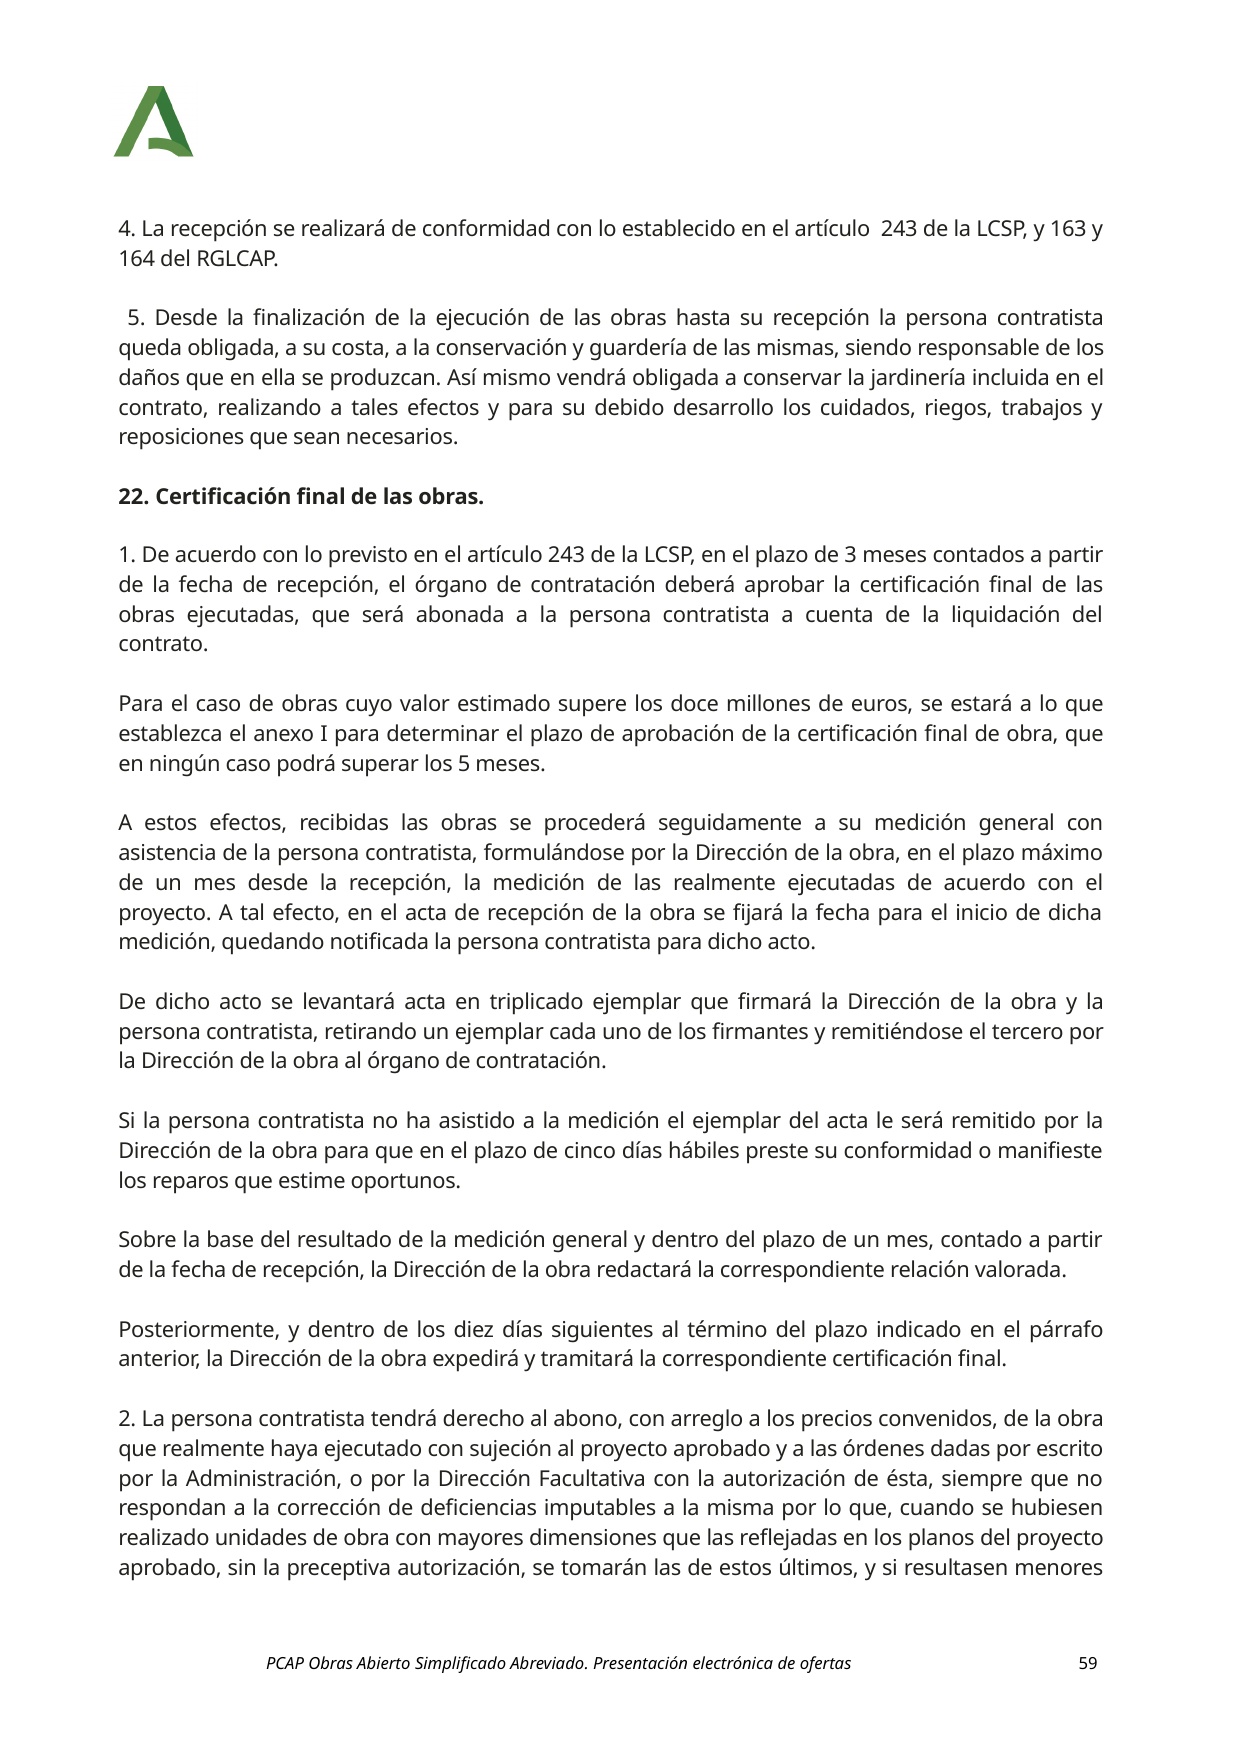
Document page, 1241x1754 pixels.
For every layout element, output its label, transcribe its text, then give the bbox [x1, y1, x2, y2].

picture [109, 81, 198, 161]
text Si la persona contratista no ha asistido a la medición el ejemplar del acta le será remitido por la Dirección de la obra para que en el plazo de cinco días hábiles preste su conformidad o manifieste los reparos que estime oportunos. [118, 1105, 1104, 1194]
text 22. Certificación final de las obras. [118, 481, 1104, 511]
text 2. La persona contratista tendrá derecho al abono, con arreglo a los precios convenidos, de la obra que realmente haya ejecutado con sujeción al proyecto aprobado y a las órdenes dadas por escrito por la Administración, o por la Dirección Facultativa con la autorización de ésta, siempre que no respondan a la corrección de deficiencias imputables a la misma por lo que, cuando se hubiesen realizado unidades de obra con mayores dimensiones que las reflejadas en los planos del proyecto aprobado, sin la preceptiva autorización, se tomarán las de estos últimos, y si resultasen menores [118, 1403, 1104, 1582]
text 5. Desde la finalización de la ejecución de las obras hasta su recepción la persona contratista queda obligada, a su costa, a la conservación y guardería de las mismas, siendo responsable de los daños que en ella se produzcan. Así mismo vendrá obligada a conservar la jardinería incluida en el contrato, realizando a tales efectos y para su debido desarrollo los cuidados, riegos, trabajos y reposiciones que sean necesarios. [118, 302, 1104, 451]
text A estos efectos, recibidas las obras se procederá seguidamente a su medición general con asistencia de la persona contratista, formulándose por la Dirección de la obra, en el plazo máximo de un mes desde la recepción, la medición de las realmente ejecutadas de acuerdo con el proyecto. A tal efecto, en el acta de recepción de la obra se fijará la fecha para el inicio de dicha medición, quedando notificada la persona contratista para dicho acto. [118, 807, 1104, 956]
text 4. La recepción se realizará de conformidad con lo establecido en el artículo 243 de la LCSP, y 163 y 164 del RGLCAP. [118, 213, 1104, 272]
text 1. De acuerdo con lo previsto en el artículo 243 de la LCSP, en el plazo de 3 meses contados a partir de la fecha de recepción, el órgano de contratación deberá aprobar la certificación final de las obras ejecutadas, que será abonada a la persona contratista a cuenta de la liquidación del contrato. [118, 539, 1104, 658]
text Posteriormente, y dentro de los diez días siguientes al término del plazo indicado en el párrafo anterior, la Dirección de la obra expedirá y tramitará la correspondiente certificación final. [118, 1314, 1104, 1373]
text Para el caso de obras cuyo valor estimado supere los doce millones de euros, se estará a lo que establezca el anexo I para determinar el plazo de aprobación de la certificación final de obra, que en ningún caso podrá superar los 5 meses. [118, 688, 1104, 777]
text Sobre la base del resultado de la medición general y dentro del plazo de un mes, contado a partir de la fecha de recepción, la Dirección de la obra redactará la correspondiente relación valorada. [118, 1224, 1104, 1284]
text De dicho acto se levantará acta en triplicado ejemplar que firmará la Dirección de la obra y la persona contratista, retirando un ejemplar cada uno de los firmantes y remitiéndose el tercero por la Dirección de la obra al órgano de contratación. [118, 986, 1104, 1075]
